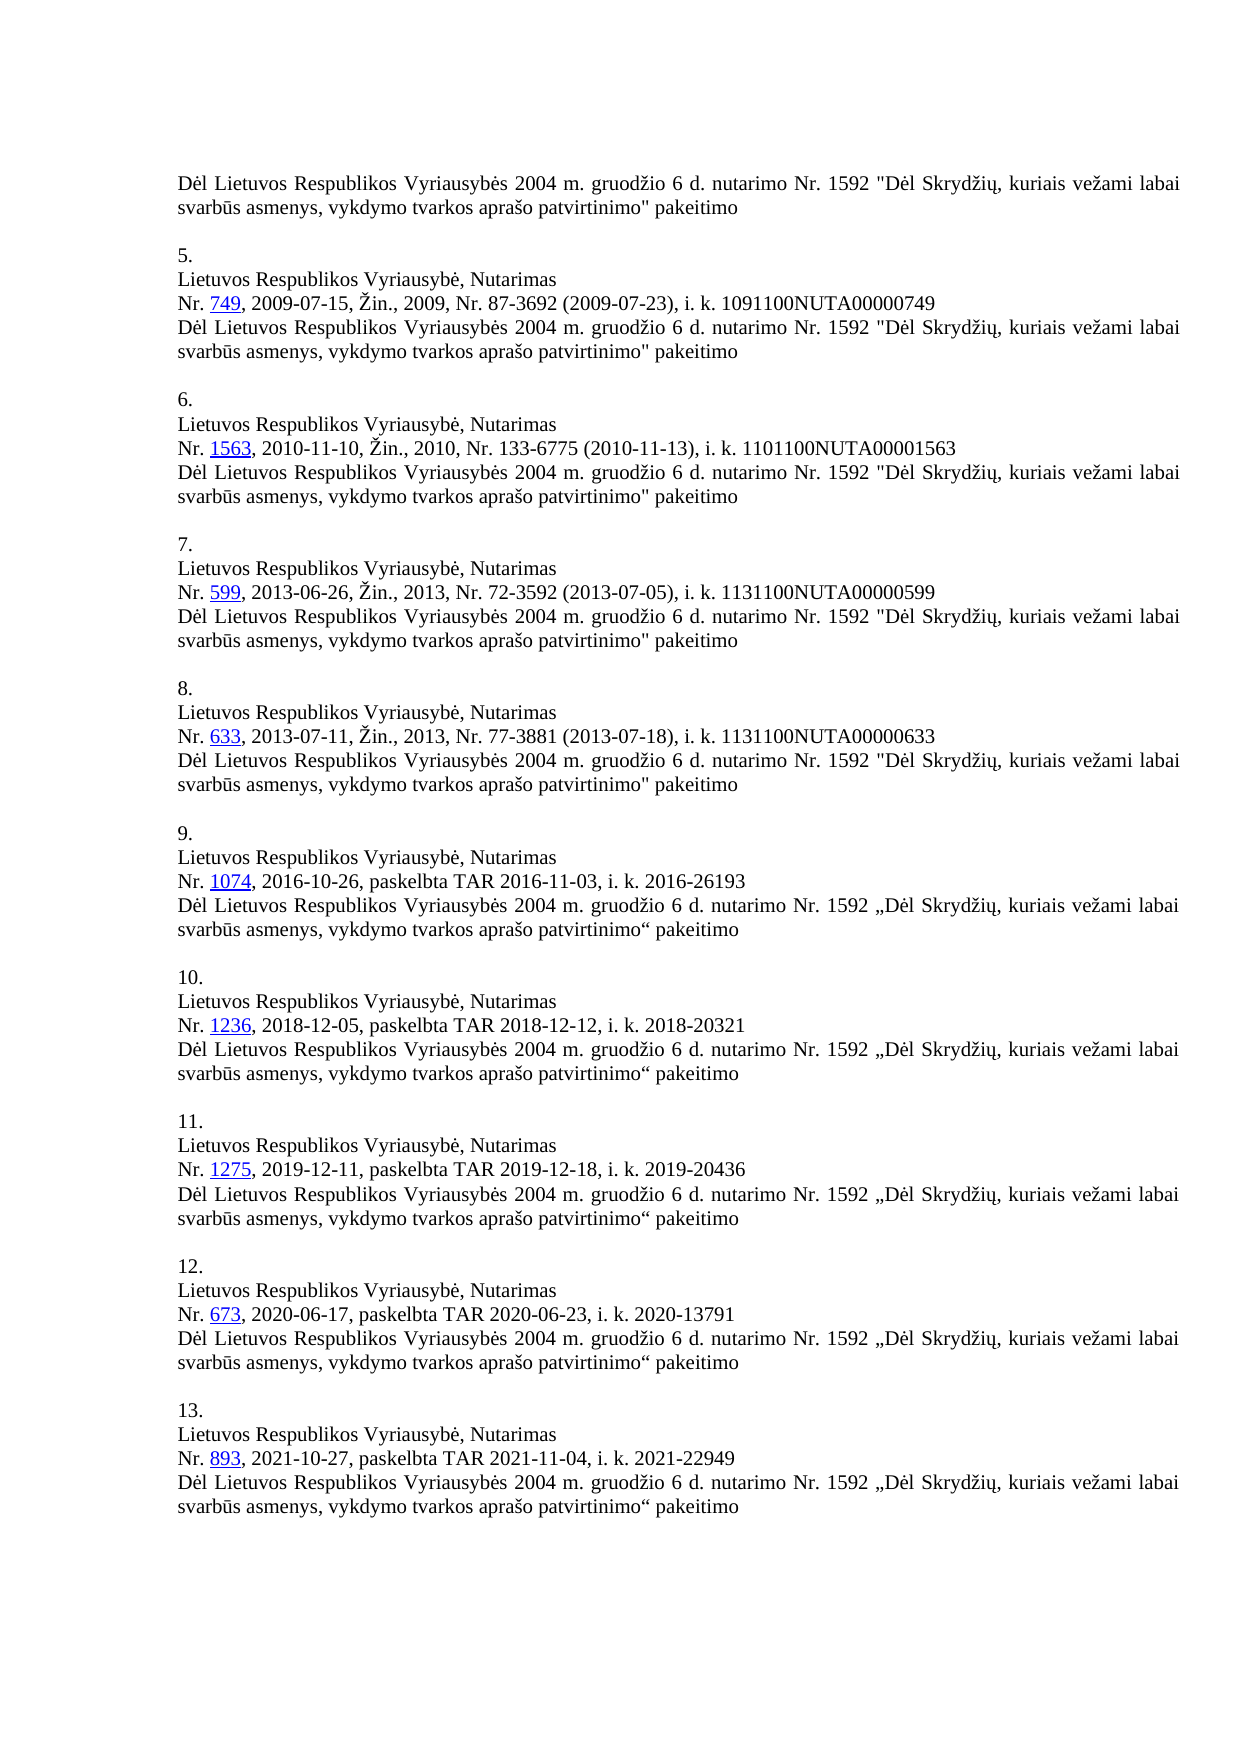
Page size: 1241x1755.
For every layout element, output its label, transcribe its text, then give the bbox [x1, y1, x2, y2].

text Dėl Lietuvos Respublikos Vyriausybės 2004 m. gruodžio 6 d. nutarimo Nr. 1592 „Dėl Skrydžių, kuriais vežami labai svarbūs asmenys, vykdymo tvarkos aprašo patvirtinimo“ pakeitimo [177, 1326, 1181, 1374]
text Dėl Lietuvos Respublikos Vyriausybės 2004 m. gruodžio 6 d. nutarimo Nr. 1592 "Dėl Skrydžių, kuriais vežami labai svarbūs asmenys, vykdymo tvarkos aprašo patvirtinimo" pakeitimo [177, 315, 1181, 363]
text Nr. 1563, 2010-11-10, Žin., 2010, Nr. 133-6775 (2010-11-13), i. k. 1101100NUTA00001563 [177, 436, 1181, 459]
text 9. [177, 821, 1181, 844]
text 6. [177, 387, 1181, 411]
text Nr. 1275, 2019-12-11, paskelbta TAR 2019-12-18, i. k. 2019-20436 [177, 1157, 1181, 1181]
text Dėl Lietuvos Respublikos Vyriausybės 2004 m. gruodžio 6 d. nutarimo Nr. 1592 "Dėl Skrydžių, kuriais vežami labai svarbūs asmenys, vykdymo tvarkos aprašo patvirtinimo" pakeitimo [177, 748, 1181, 796]
text Lietuvos Respublikos Vyriausybė, Nutarimas [177, 1133, 1181, 1157]
text Lietuvos Respublikos Vyriausybė, Nutarimas [177, 267, 1181, 291]
text Lietuvos Respublikos Vyriausybė, Nutarimas [177, 1278, 1181, 1302]
text Nr. 633, 2013-07-11, Žin., 2013, Nr. 77-3881 (2013-07-18), i. k. 1131100NUTA00000633 [177, 724, 1181, 748]
text 10. [177, 965, 1181, 989]
text Dėl Lietuvos Respublikos Vyriausybės 2004 m. gruodžio 6 d. nutarimo Nr. 1592 „Dėl Skrydžių, kuriais vežami labai svarbūs asmenys, vykdymo tvarkos aprašo patvirtinimo“ pakeitimo [177, 1470, 1181, 1518]
text Nr. 599, 2013-06-26, Žin., 2013, Nr. 72-3592 (2013-07-05), i. k. 1131100NUTA00000599 [177, 580, 1181, 604]
text Lietuvos Respublikos Vyriausybė, Nutarimas [177, 844, 1181, 869]
text Lietuvos Respublikos Vyriausybė, Nutarimas [177, 1422, 1181, 1446]
text 13. [177, 1398, 1181, 1422]
text Dėl Lietuvos Respublikos Vyriausybės 2004 m. gruodžio 6 d. nutarimo Nr. 1592 "Dėl Skrydžių, kuriais vežami labai svarbūs asmenys, vykdymo tvarkos aprašo patvirtinimo" pakeitimo [177, 171, 1181, 219]
text 5. [177, 243, 1181, 267]
text Nr. 673, 2020-06-17, paskelbta TAR 2020-06-23, i. k. 2020-13791 [177, 1302, 1181, 1326]
text Nr. 749, 2009-07-15, Žin., 2009, Nr. 87-3692 (2009-07-23), i. k. 1091100NUTA00000749 [177, 291, 1181, 315]
text Lietuvos Respublikos Vyriausybė, Nutarimas [177, 556, 1181, 580]
text 12. [177, 1254, 1181, 1278]
text Dėl Lietuvos Respublikos Vyriausybės 2004 m. gruodžio 6 d. nutarimo Nr. 1592 „Dėl Skrydžių, kuriais vežami labai svarbūs asmenys, vykdymo tvarkos aprašo patvirtinimo“ pakeitimo [177, 1037, 1181, 1085]
text Nr. 1074, 2016-10-26, paskelbta TAR 2016-11-03, i. k. 2016-26193 [177, 869, 1181, 893]
text Dėl Lietuvos Respublikos Vyriausybės 2004 m. gruodžio 6 d. nutarimo Nr. 1592 „Dėl Skrydžių, kuriais vežami labai svarbūs asmenys, vykdymo tvarkos aprašo patvirtinimo“ pakeitimo [177, 1181, 1181, 1229]
text Dėl Lietuvos Respublikos Vyriausybės 2004 m. gruodžio 6 d. nutarimo Nr. 1592 "Dėl Skrydžių, kuriais vežami labai svarbūs asmenys, vykdymo tvarkos aprašo patvirtinimo" pakeitimo [177, 604, 1181, 652]
text 11. [177, 1109, 1181, 1133]
text Nr. 893, 2021-10-27, paskelbta TAR 2021-11-04, i. k. 2021-22949 [177, 1446, 1181, 1470]
text Lietuvos Respublikos Vyriausybė, Nutarimas [177, 700, 1181, 724]
text Lietuvos Respublikos Vyriausybė, Nutarimas [177, 989, 1181, 1013]
text Lietuvos Respublikos Vyriausybė, Nutarimas [177, 411, 1181, 436]
text Dėl Lietuvos Respublikos Vyriausybės 2004 m. gruodžio 6 d. nutarimo Nr. 1592 „Dėl Skrydžių, kuriais vežami labai svarbūs asmenys, vykdymo tvarkos aprašo patvirtinimo“ pakeitimo [177, 893, 1181, 941]
text Dėl Lietuvos Respublikos Vyriausybės 2004 m. gruodžio 6 d. nutarimo Nr. 1592 "Dėl Skrydžių, kuriais vežami labai svarbūs asmenys, vykdymo tvarkos aprašo patvirtinimo" pakeitimo [177, 459, 1181, 508]
text 7. [177, 532, 1181, 556]
text 8. [177, 676, 1181, 700]
text Nr. 1236, 2018-12-05, paskelbta TAR 2018-12-12, i. k. 2018-20321 [177, 1013, 1181, 1037]
